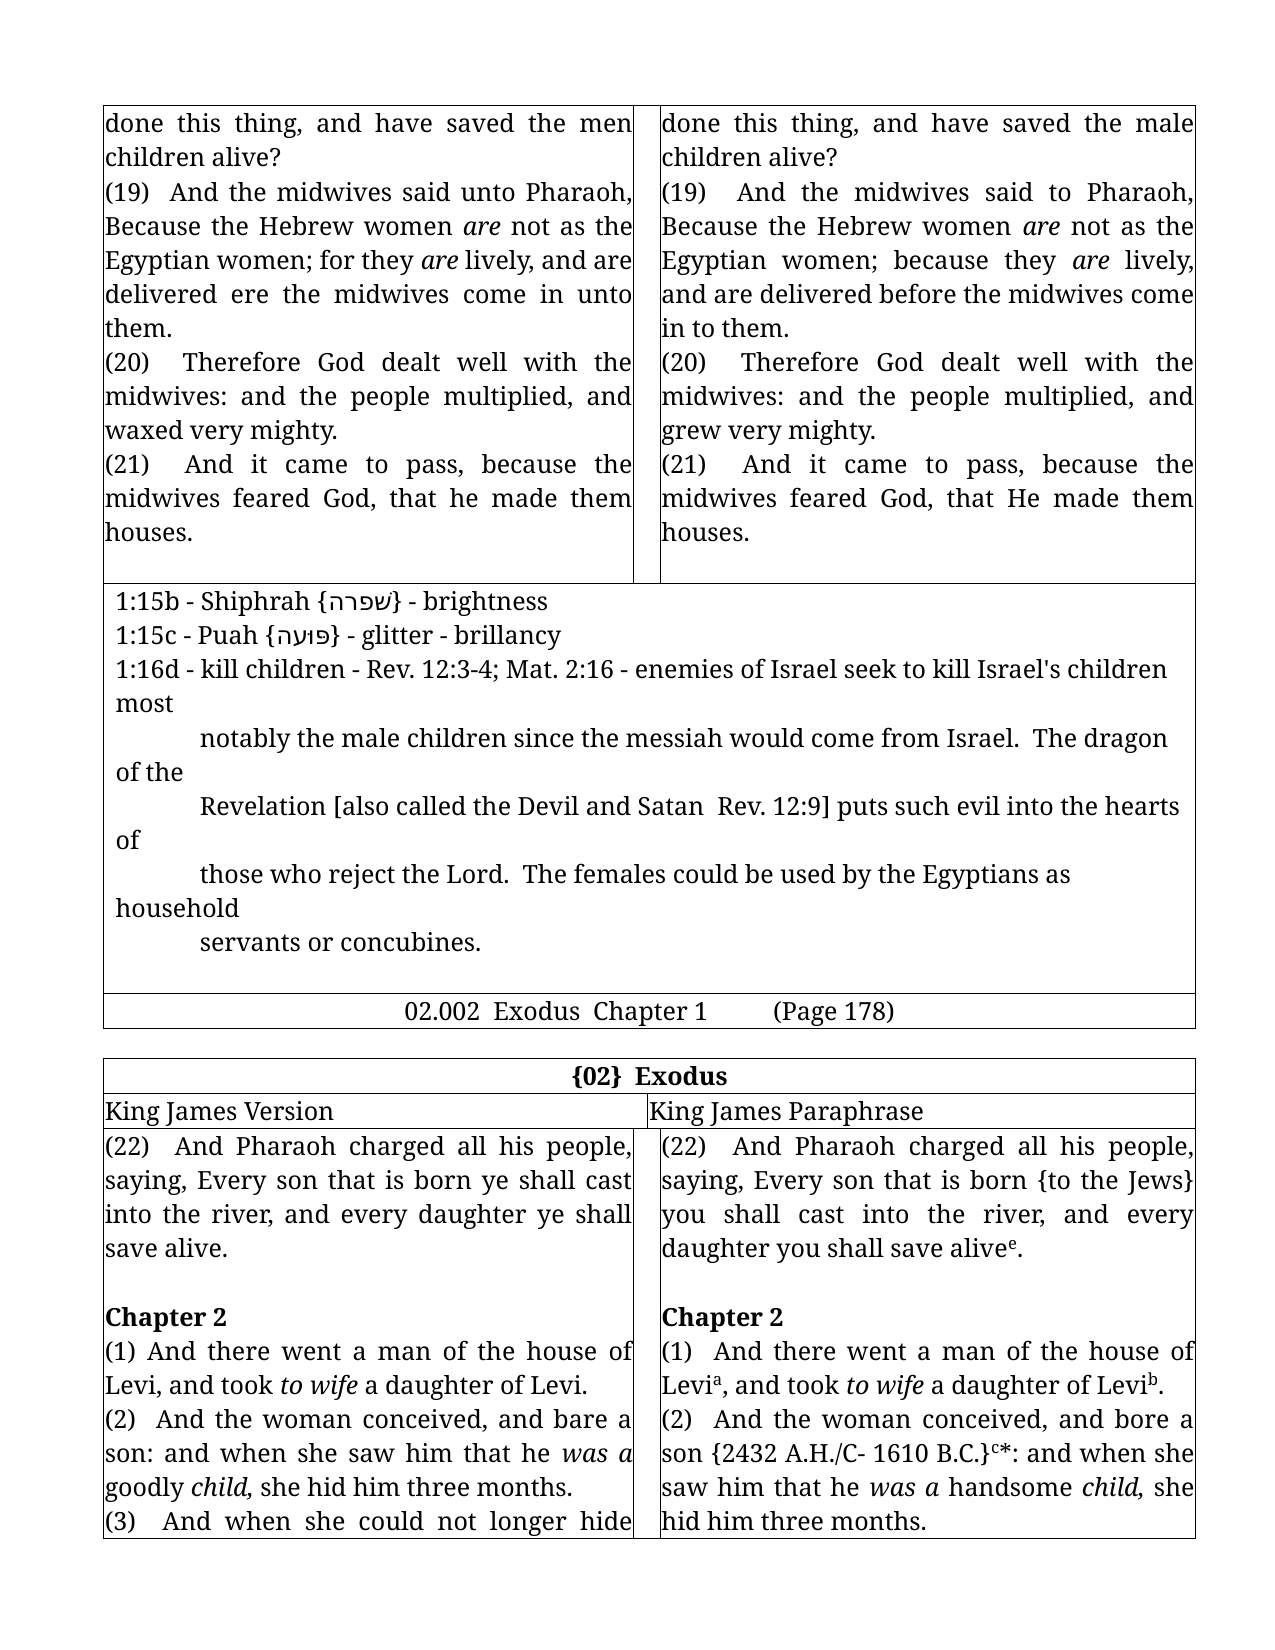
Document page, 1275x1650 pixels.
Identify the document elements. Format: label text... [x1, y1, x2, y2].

table_cell King James Version [104, 1094, 647, 1128]
table_cell (22) And Pharaoh charged all his people, saying, Every son that is born {to the Jews} you shall cast into the river, and every daughter you shall save alivee. Chapter 2 (1) And there went a man of the house of Levia, and took to wife a daughter of Levib. (2) And the woman conceived, and bore a son {2432 A.H./C- 1610 B.C.}c*: and when she saw him that he was a handsome child, she hid him three months. [661, 1129, 1195, 1538]
table_cell 1:15b - Shiphrah {שׁפרה} - brightness 1:15c - Puah {פּוּעה} - glitter - brillancy 1:16d - kill children - Rev. 12:3-4; Mat. 2:16 - enemies of Israel seek to kill Israel's children most notably the male children since the messiah would come from Israel. The dragon of the Revelation [also called the Devil and Satan Rev. 12:9] puts such evil into the hearts of those who reject the Lord. The females could be used by the Egyptians as household servants or concubines. [104, 584, 1195, 993]
table_cell [634, 106, 660, 583]
table_cell King James Paraphrase [648, 1094, 1195, 1128]
table_cell (22) And Pharaoh charged all his people, saying, Every son that is born ye shall cast into the river, and every daughter ye shall save alive. Chapter 2 (1) And there went a man of the house of Levi, and took to wife a daughter of Levi. (2) And the woman conceived, and bare a son: and when she saw him that he was a goodly child, she hid him three months. (3) And when she could not longer hide [104, 1129, 633, 1538]
table_cell 02.002 Exodus Chapter 1 (Page 178) [104, 994, 1195, 1028]
table_header {02} Exodus [104, 1059, 1195, 1093]
table_cell done this thing, and have saved the male children alive? (19) And the midwives said to Pharaoh, Because the Hebrew women are not as the Egyptian women; because they are lively, and are delivered before the midwives come in to them. (20) Therefore God dealt well with the midwives: and the people multiplied, and grew very mighty. (21) And it came to pass, because the midwives feared God, that He made them houses. [661, 106, 1195, 583]
table_cell done this thing, and have saved the men children alive? (19) And the midwives said unto Pharaoh, Because the Hebrew women are not as the Egyptian women; for they are lively, and are delivered ere the midwives come in unto them. (20) Therefore God dealt well with the midwives: and the people multiplied, and waxed very mighty. (21) And it came to pass, because the midwives feared God, that he made them houses. [104, 106, 633, 583]
table_cell [634, 1129, 660, 1538]
